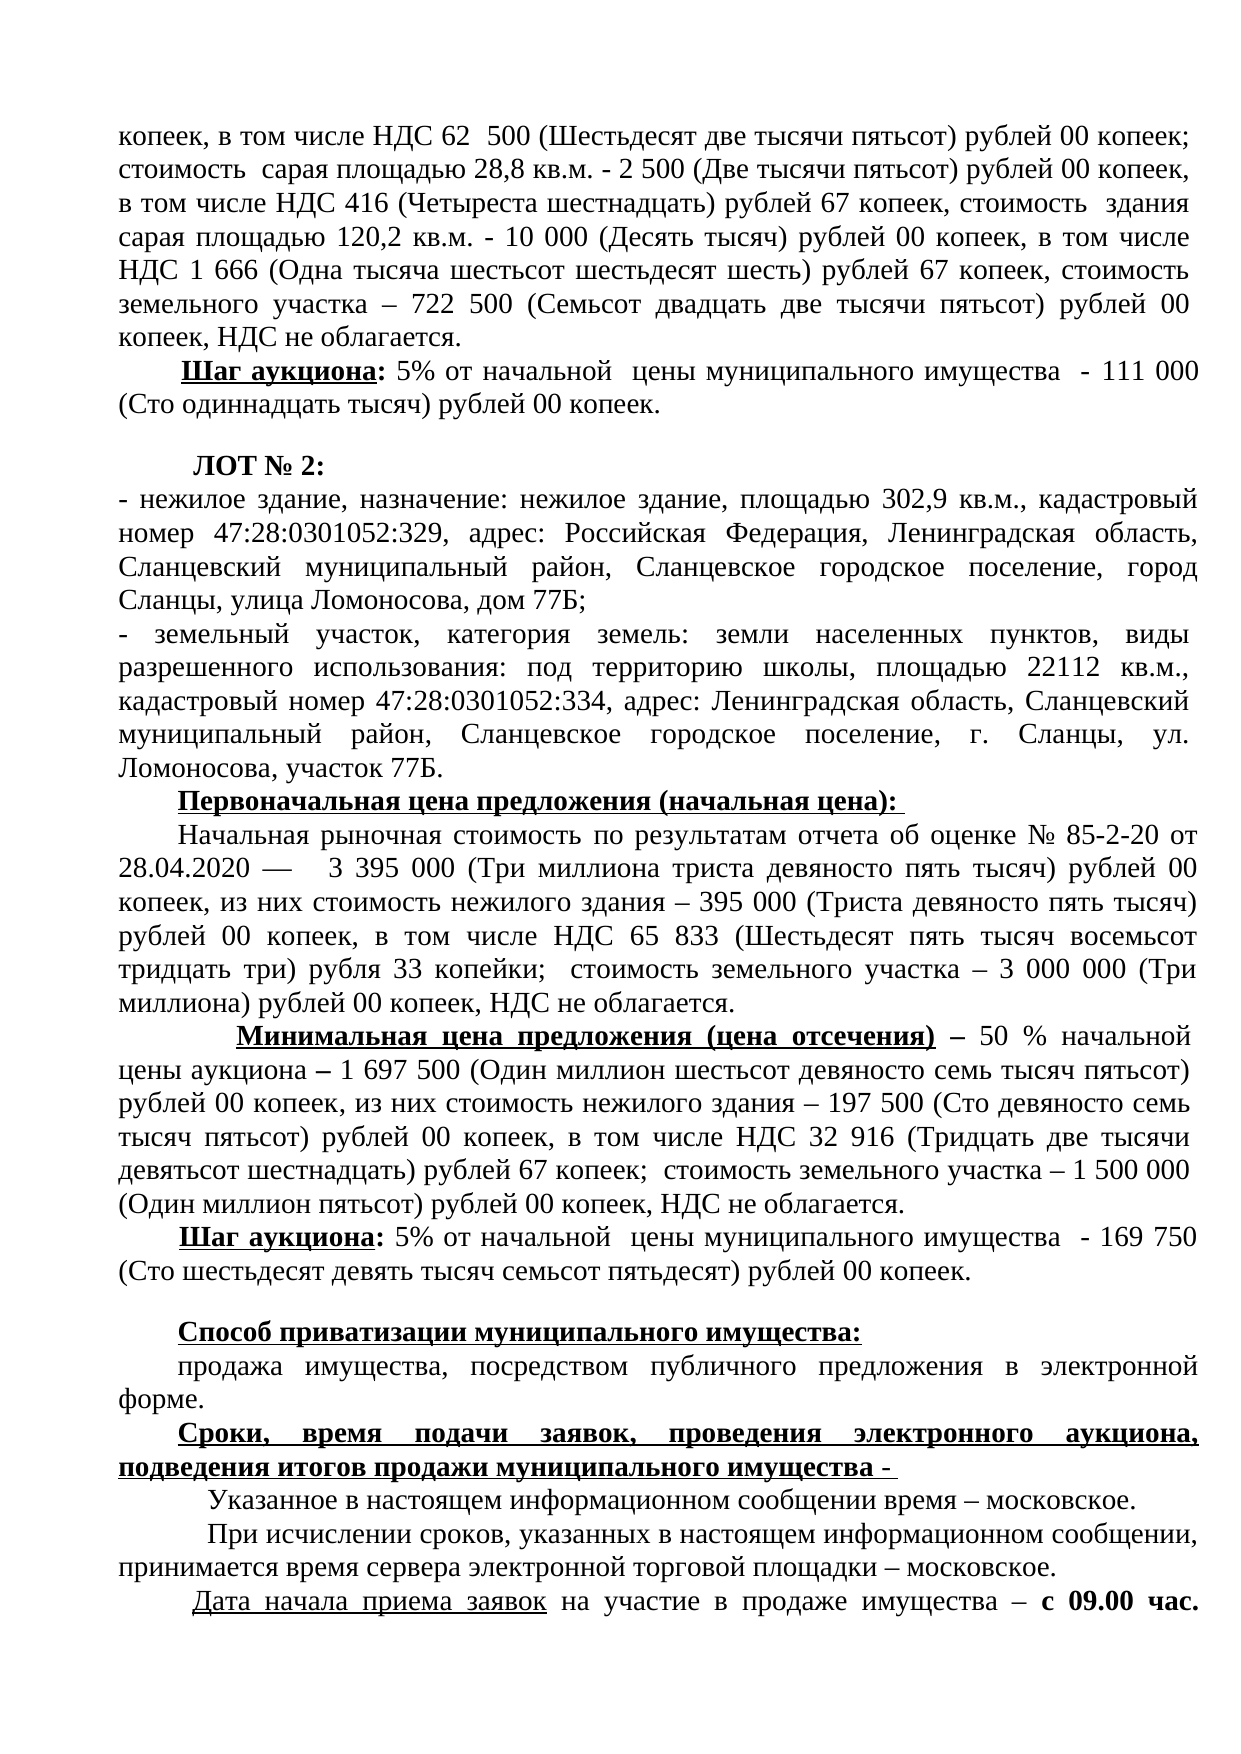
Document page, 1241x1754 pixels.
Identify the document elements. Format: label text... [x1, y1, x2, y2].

text Сроки, время подачи заявок, проведения электронного аукциона, подведения итогов продажи муниципального имущества - [118, 1415, 1199, 1482]
text Минимальная цена предложения (цена отсечения) – 50 % начальной цены аукциона – 1 697 500 (Один миллион шестьсот девяносто семь тысяч пятьсот) рублей 00 копеек, из них стоимость нежилого здания – 197 500 (Сто девяносто семь тысяч пятьсот) рублей 00 копеек, в том числе НДС 32 916 (Тридцать две тысячи девятьсот шестнадцать) рублей 67 копеек; стоимость земельного участка – 1 500 000 (Один миллион пятьсот) рублей 00 копеек, НДС не облагается. [118, 1018, 1191, 1219]
text - земельный участок, категория земель: земли населенных пунктов, виды разрешенного использования: под территорию школы, площадью 22112 кв.м., кадастровый номер 47:28:0301052:334, адрес: Ленинградская область, Сланцевский муниципальный район, Сланцевское городское поселение, г. Сланцы, ул. Ломоносова, участок 77Б. [118, 616, 1191, 783]
text Шаг аукциона: 5% от начальной цены муниципального имущества - 169 750 (Сто шестьдесят девять тысяч семьсот пятьдесят) рублей 00 копеек. [118, 1219, 1199, 1287]
text продажа имущества, посредством публичного предложения в электронной форме. [118, 1348, 1199, 1415]
text копеек, в том числе НДС 62 500 (Шестьдесят две тысячи пятьсот) рублей 00 копеек; стоимость сарая площадью 28,8 кв.м. - 2 500 (Две тысячи пятьсот) рублей 00 копеек, в том числе НДС 416 (Четыреста шестнадцать) рублей 67 копеек, стоимость здания сарая площадью 120,2 кв.м. - 10 000 (Десять тысяч) рублей 00 копеек, в том числе НДС 1 666 (Одна тысяча шестьсот шестьдесят шесть) рублей 67 копеек, стоимость земельного участка – 722 500 (Семьсот двадцать две тысячи пятьсот) рублей 00 копеек, НДС не облагается. [118, 118, 1191, 353]
text Первоначальная цена предложения (начальная цена): [118, 783, 1199, 817]
text Начальная рыночная стоимость по результатам отчета об оценке № 85-2-20 от 28.04.2020 — 3 395 000 (Три миллиона триста девяносто пять тысяч) рублей 00 копеек, из них стоимость нежилого здания – 395 000 (Триста девяносто пять тысяч) рублей 00 копеек, в том числе НДС 65 833 (Шестьдесят пять тысяч восемьсот тридцать три) рубля 33 копейки; стоимость земельного участка – 3 000 000 (Три миллиона) рублей 00 копеек, НДС не облагается. [118, 817, 1199, 1018]
text Шаг аукциона: 5% от начальной цены муниципального имущества - 111 000 (Сто одиннадцать тысяч) рублей 00 копеек. [118, 353, 1199, 420]
text Дата начала приема заявок на участие в продаже имущества – с 09.00 час. [118, 1583, 1199, 1616]
text Указанное в настоящем информационном сообщении время – московское. [118, 1482, 1199, 1516]
text Способ приватизации муниципального имущества: [118, 1314, 1199, 1348]
text При исчислении сроков, указанных в настоящем информационном сообщении, принимается время сервера электронной торговой площадки – московское. [118, 1516, 1199, 1583]
text ЛОТ № 2: [118, 448, 1199, 482]
text - нежилое здание, назначение: нежилое здание, площадью 302,9 кв.м., кадастровый номер 47:28:0301052:329, адрес: Российская Федерация, Ленинградская область, Сланцевский муниципальный район, Сланцевское городское поселение, город Сланцы, улица Ломоносова, дом 77Б; [118, 482, 1199, 616]
